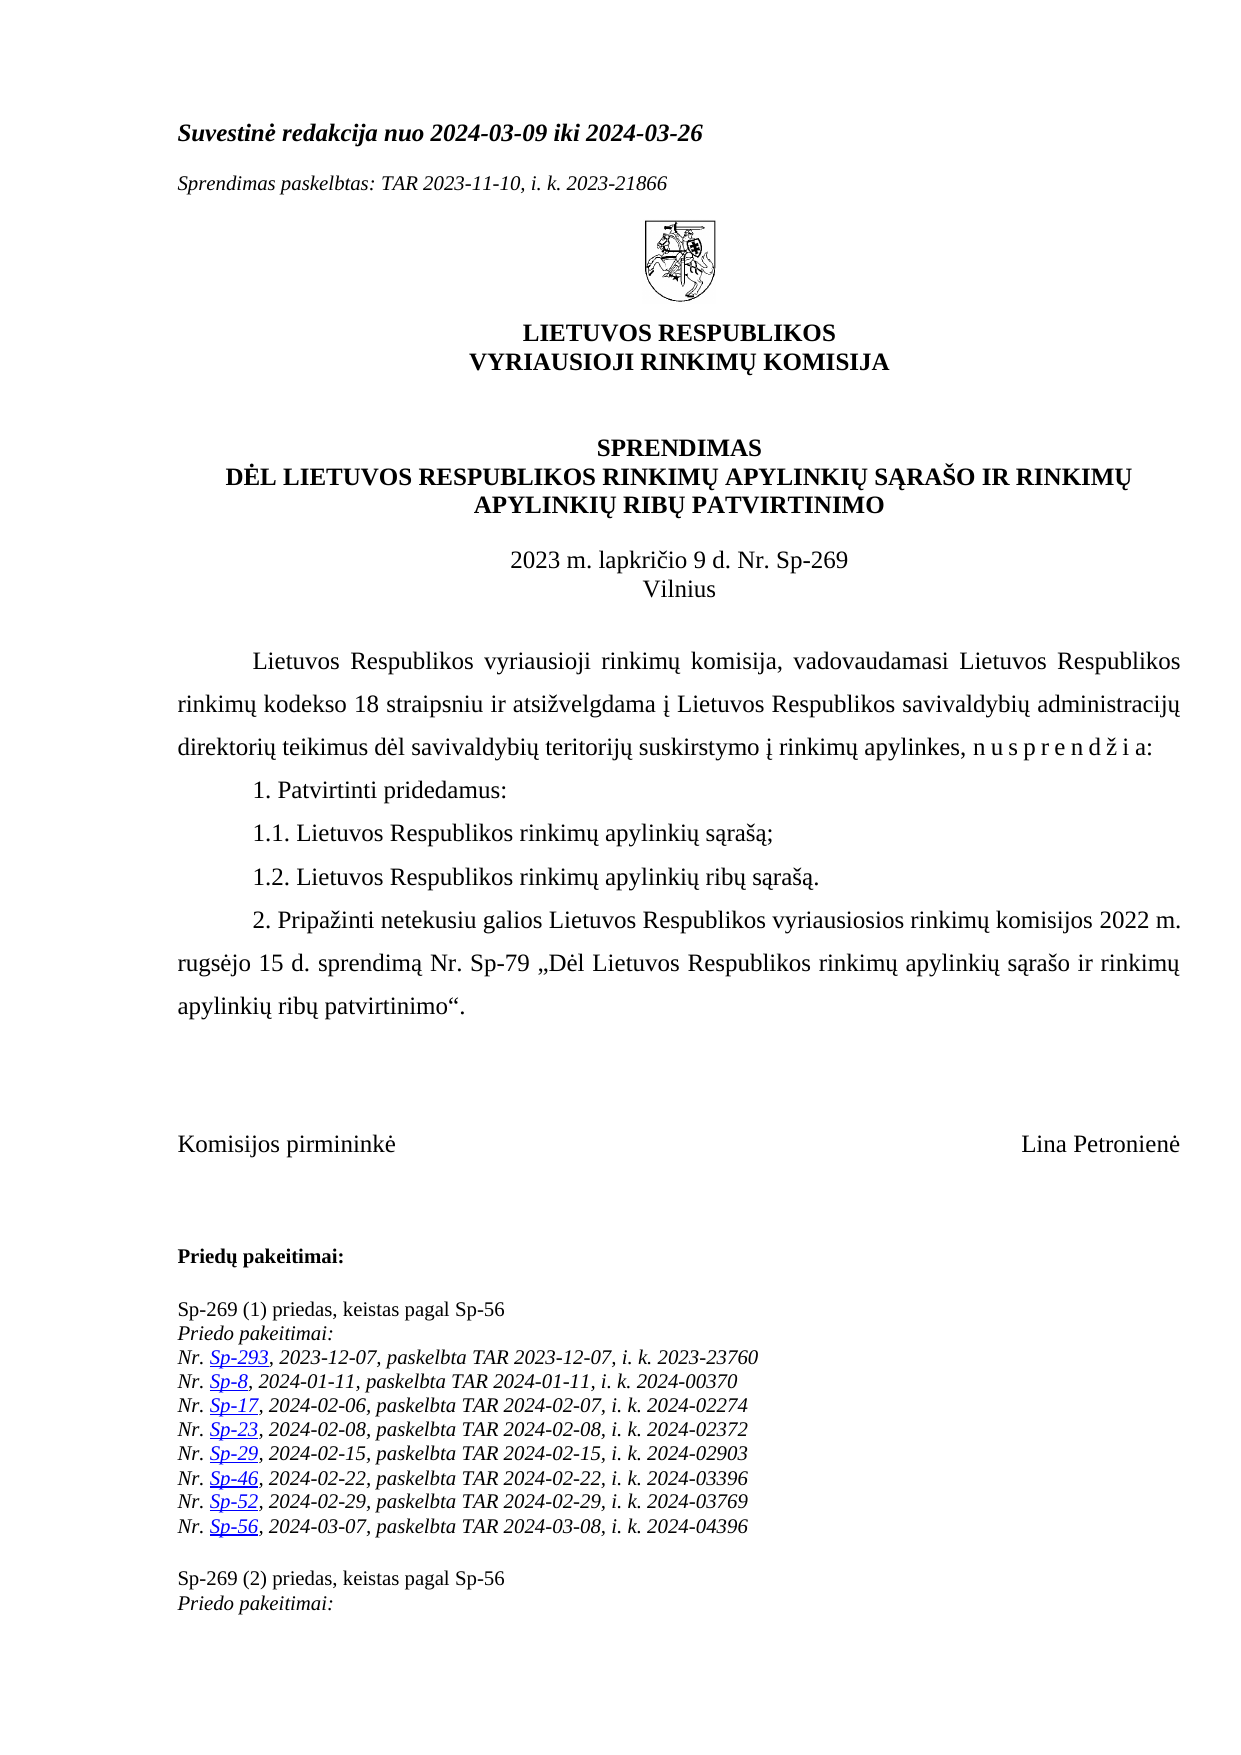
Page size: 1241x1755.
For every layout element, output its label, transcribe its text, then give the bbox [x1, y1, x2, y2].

text Lietuvos Respublikos vyriausioji rinkimų komisija, vadovaudamasi Lietuvos Respublikos rinkimų kodekso 18 straipsniu ir atsižvelgdama į Lietuvos Respublikos savivaldybių administracijų direktorių teikimus dėl savivaldybių teritorijų suskirstymo į rinkimų apylinkes, nusprendžia: [177, 646, 1181, 761]
text Dėl Lietuvos Respublikos rinkimų apylinkių sąrašo ir rinkimų apylinkių ribų patvirtinimo [177, 462, 1181, 519]
text Nr. Sp-8, 2024-01-11, paskelbta TAR 2024-01-11, i. k. 2024-00370 [177, 1369, 1181, 1393]
text Sprendimas paskelbtas: TAR 2023-11-10, i. k. 2023-21866 [177, 171, 1181, 195]
text 2. Pripažinti netekusiu galios Lietuvos Respublikos vyriausiosios rinkimų komisijos 2022 m. rugsėjo 15 d. sprendimą Nr. Sp-79 „Dėl Lietuvos Respublikos rinkimų apylinkių sąrašo ir rinkimų apylinkių ribų patvirtinimo“. [177, 905, 1181, 1020]
text Vilnius [177, 574, 1181, 603]
text VYRIAUSIOJI RINKIMŲ KOMISIJA [177, 347, 1181, 375]
text Priedo pakeitimai: [177, 1590, 1181, 1614]
text Sp-269 (1) priedas, keistas pagal Sp-56 [177, 1297, 1181, 1321]
text 1.1. Lietuvos Respublikos rinkimų apylinkių sąrašą; [177, 818, 1181, 847]
text Priedo pakeitimai: [177, 1321, 1181, 1345]
text 2023 m. lapkričio 9 d. Nr. Sp-269 [177, 545, 1181, 574]
text Nr. Sp-29, 2024-02-15, paskelbta TAR 2024-02-15, i. k. 2024-02903 [177, 1441, 1181, 1465]
text Nr. Sp-17, 2024-02-06, paskelbta TAR 2024-02-07, i. k. 2024-02274 [177, 1393, 1181, 1417]
text Priedų pakeitimai: [177, 1244, 1181, 1268]
text Nr. Sp-52, 2024-02-29, paskelbta TAR 2024-02-29, i. k. 2024-03769 [177, 1489, 1181, 1513]
text 1.2. Lietuvos Respublikos rinkimų apylinkių ribų sąrašą. [177, 862, 1181, 890]
text Nr. Sp-293, 2023-12-07, paskelbta TAR 2023-12-07, i. k. 2023-23760 [177, 1345, 1181, 1369]
text Nr. Sp-46, 2024-02-22, paskelbta TAR 2024-02-22, i. k. 2024-03396 [177, 1465, 1181, 1489]
text Sp-269 (2) priedas, keistas pagal Sp-56 [177, 1566, 1181, 1590]
text SPRENDIMAS [177, 433, 1181, 462]
text 1. Patvirtinti pridedamus: [177, 775, 1181, 804]
text Nr. Sp-56, 2024-03-07, paskelbta TAR 2024-03-08, i. k. 2024-04396 [177, 1513, 1181, 1538]
text Nr. Sp-23, 2024-02-08, paskelbta TAR 2024-02-08, i. k. 2024-02372 [177, 1417, 1181, 1441]
text Suvestinė redakcija nuo 2024-03-09 iki 2024-03-26 [177, 118, 1181, 147]
text Komisijos pirmininkė Lina Petronienė [177, 1129, 1181, 1158]
subtitle LIETUVOS RESPUBLIKOS [177, 318, 1181, 347]
